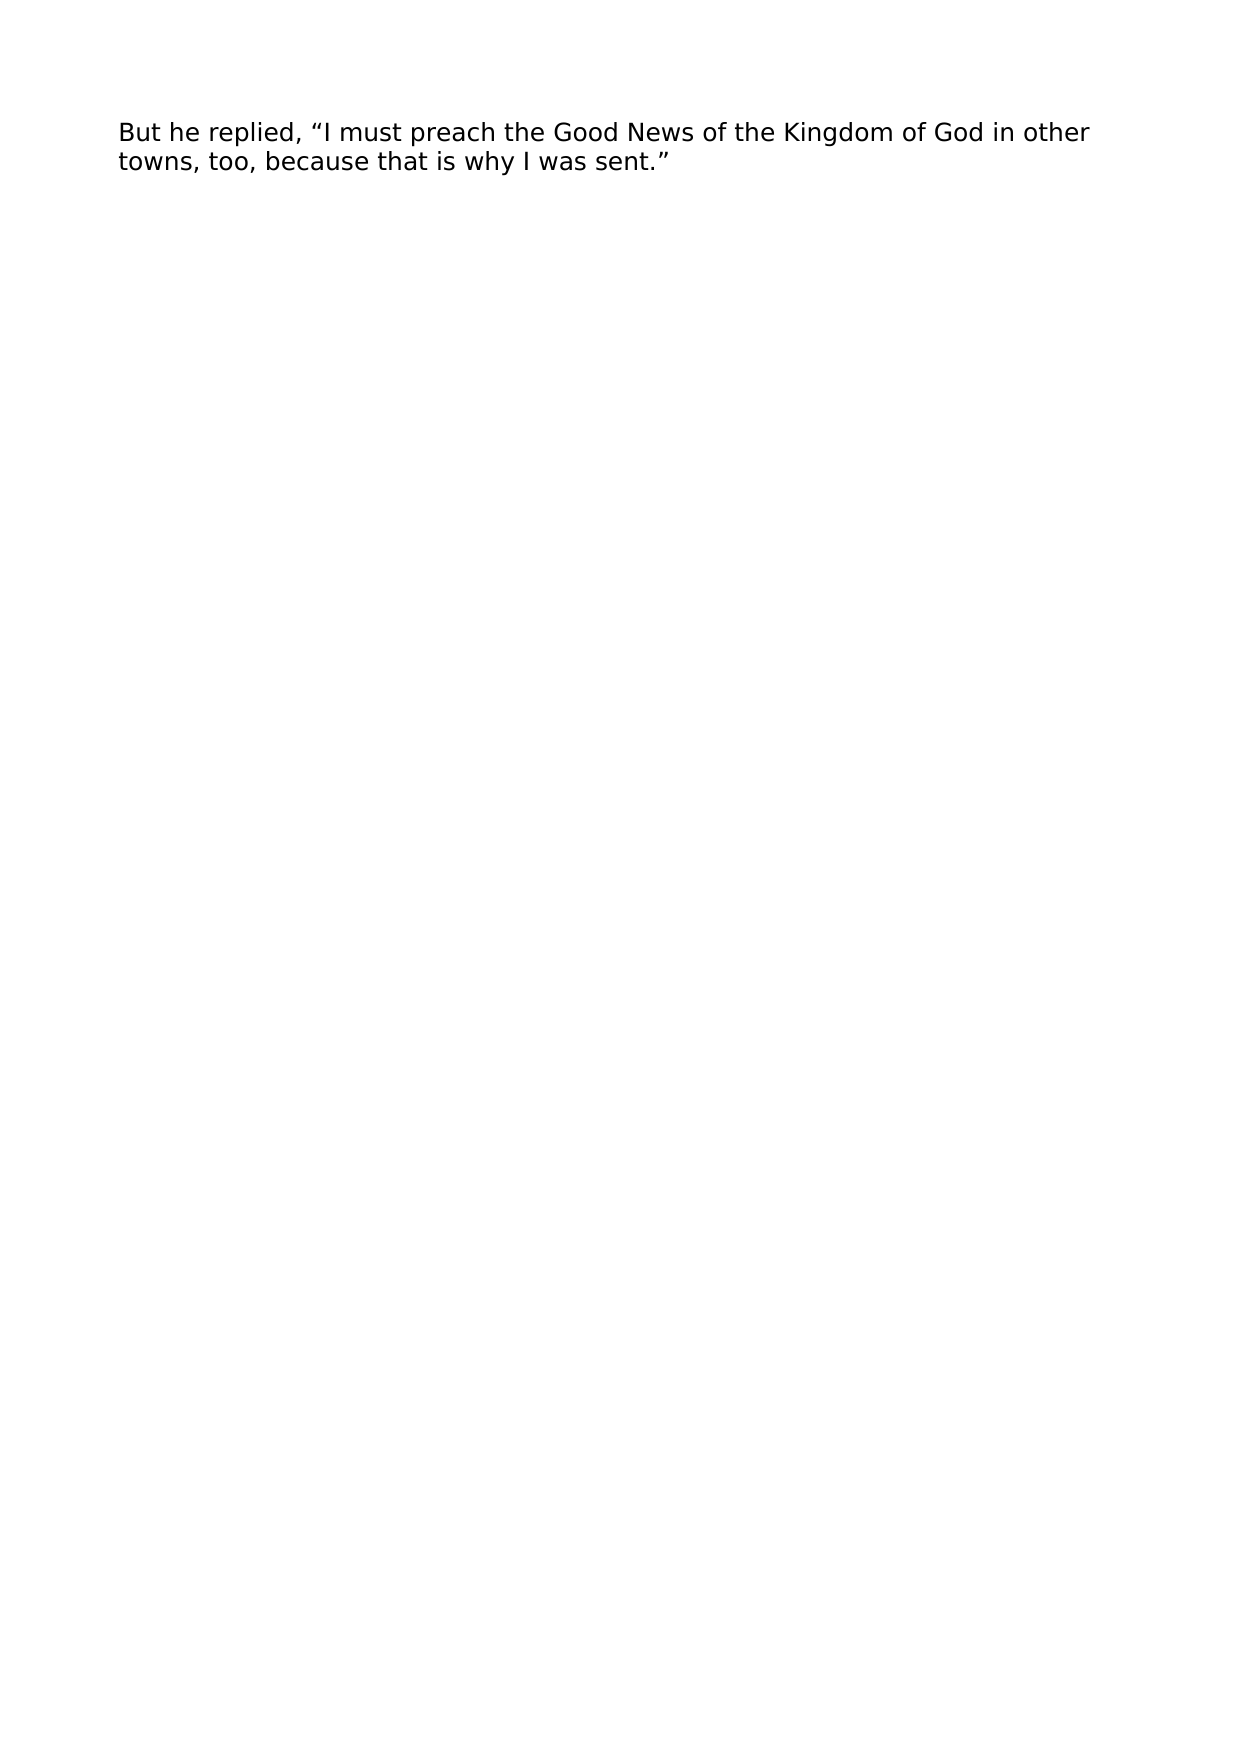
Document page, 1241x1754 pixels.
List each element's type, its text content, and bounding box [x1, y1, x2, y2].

text But he replied, “I must preach the Good News of the Kingdom of God in other towns, too, because that is why I was sent.” [118, 118, 1122, 176]
